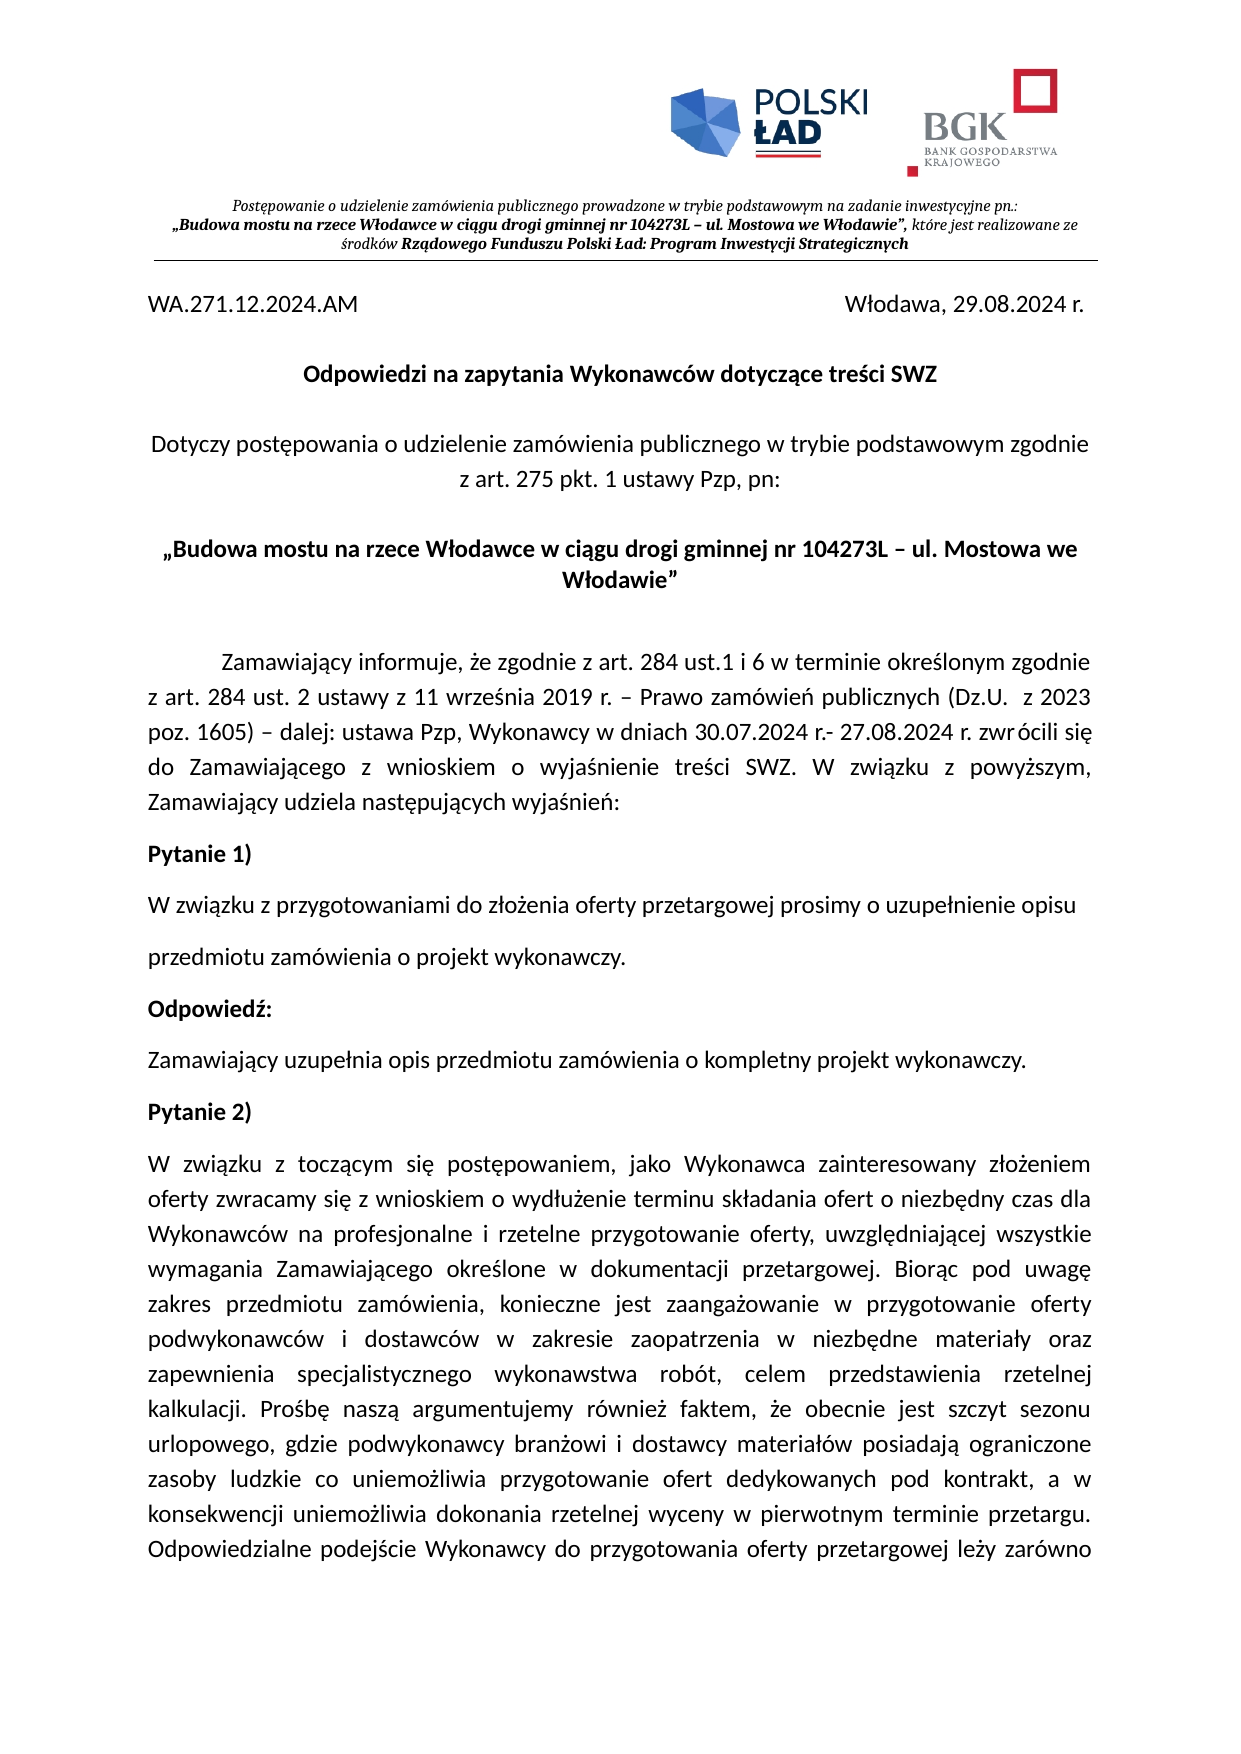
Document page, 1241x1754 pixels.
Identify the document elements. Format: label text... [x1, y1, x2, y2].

text Odpowiedzi na zapytania Wykonawców dotyczące treści SWZ [148, 359, 1092, 389]
text Dotyczy postępowania o udzielenie zamówienia publicznego w trybie podstawowym zgodnie z art. 275 pkt. 1 ustawy Pzp, pn: [148, 429, 1092, 494]
text Zamawiający informuje, że zgodnie z art. 284 ust.1 i 6 w terminie określonym zgodnie z art. 284 ust. 2 ustawy z 11 września 2019 r. – Prawo zamówień publicznych (Dz.U. z 2023 poz. 1605) – dalej: ustawa Pzp, Wykonawcy w dniach 30.07.2024 r.- 27.08.2024 r. zwrócili się do Zamawiającego z wnioskiem o wyjaśnienie treści SWZ. W związku z powyższym, Zamawiający udziela następujących wyjaśnień: [148, 646, 1092, 817]
text W związku z przygotowaniami do złożenia oferty przetargowej prosimy o uzupełnienie opisu [148, 890, 1092, 920]
text WA.271.12.2024.AM Włodawa, 29.08.2024 r. [148, 289, 1092, 319]
text Pytanie 2) [148, 1096, 1092, 1127]
text W związku z toczącym się postępowaniem, jako Wykonawca zainteresowany złożeniem oferty zwracamy się z wnioskiem o wydłużenie terminu składania ofert o niezbędny czas dla Wykonawców na profesjonalne i rzetelne przygotowanie oferty, uwzględniającej wszystkie wymagania Zamawiającego określone w dokumentacji przetargowej. Biorąc pod uwagę zakres przedmiotu zamówienia, konieczne jest zaangażowanie w przygotowanie oferty podwykonawców i dostawców w zakresie zaopatrzenia w niezbędne materiały oraz zapewnienia specjalistycznego wykonawstwa robót, celem przedstawienia rzetelnej kalkulacji. Prośbę naszą argumentujemy również faktem, że obecnie jest szczyt sezonu urlopowego, gdzie podwykonawcy branżowi i dostawcy materiałów posiadają ograniczone zasoby ludzkie co uniemożliwia przygotowanie ofert dedykowanych pod kontrakt, a w konsekwencji uniemożliwia dokonania rzetelnej wyceny w pierwotnym terminie przetargu. Odpowiedzialne podejście Wykonawcy do przygotowania oferty przetargowej leży zarówno [148, 1148, 1092, 1563]
text „Budowa mostu na rzece Włodawce w ciągu drogi gminnej nr 104273L – ul. Mostowa we Włodawie” [148, 534, 1092, 595]
text przedmiotu zamówienia o projekt wykonawczy. [148, 941, 1092, 972]
text Odpowiedź: [148, 993, 1092, 1023]
text Pytanie 1) [148, 838, 1092, 868]
text Zamawiający uzupełnia opis przedmiotu zamówienia o kompletny projekt wykonawczy. [148, 1045, 1092, 1075]
